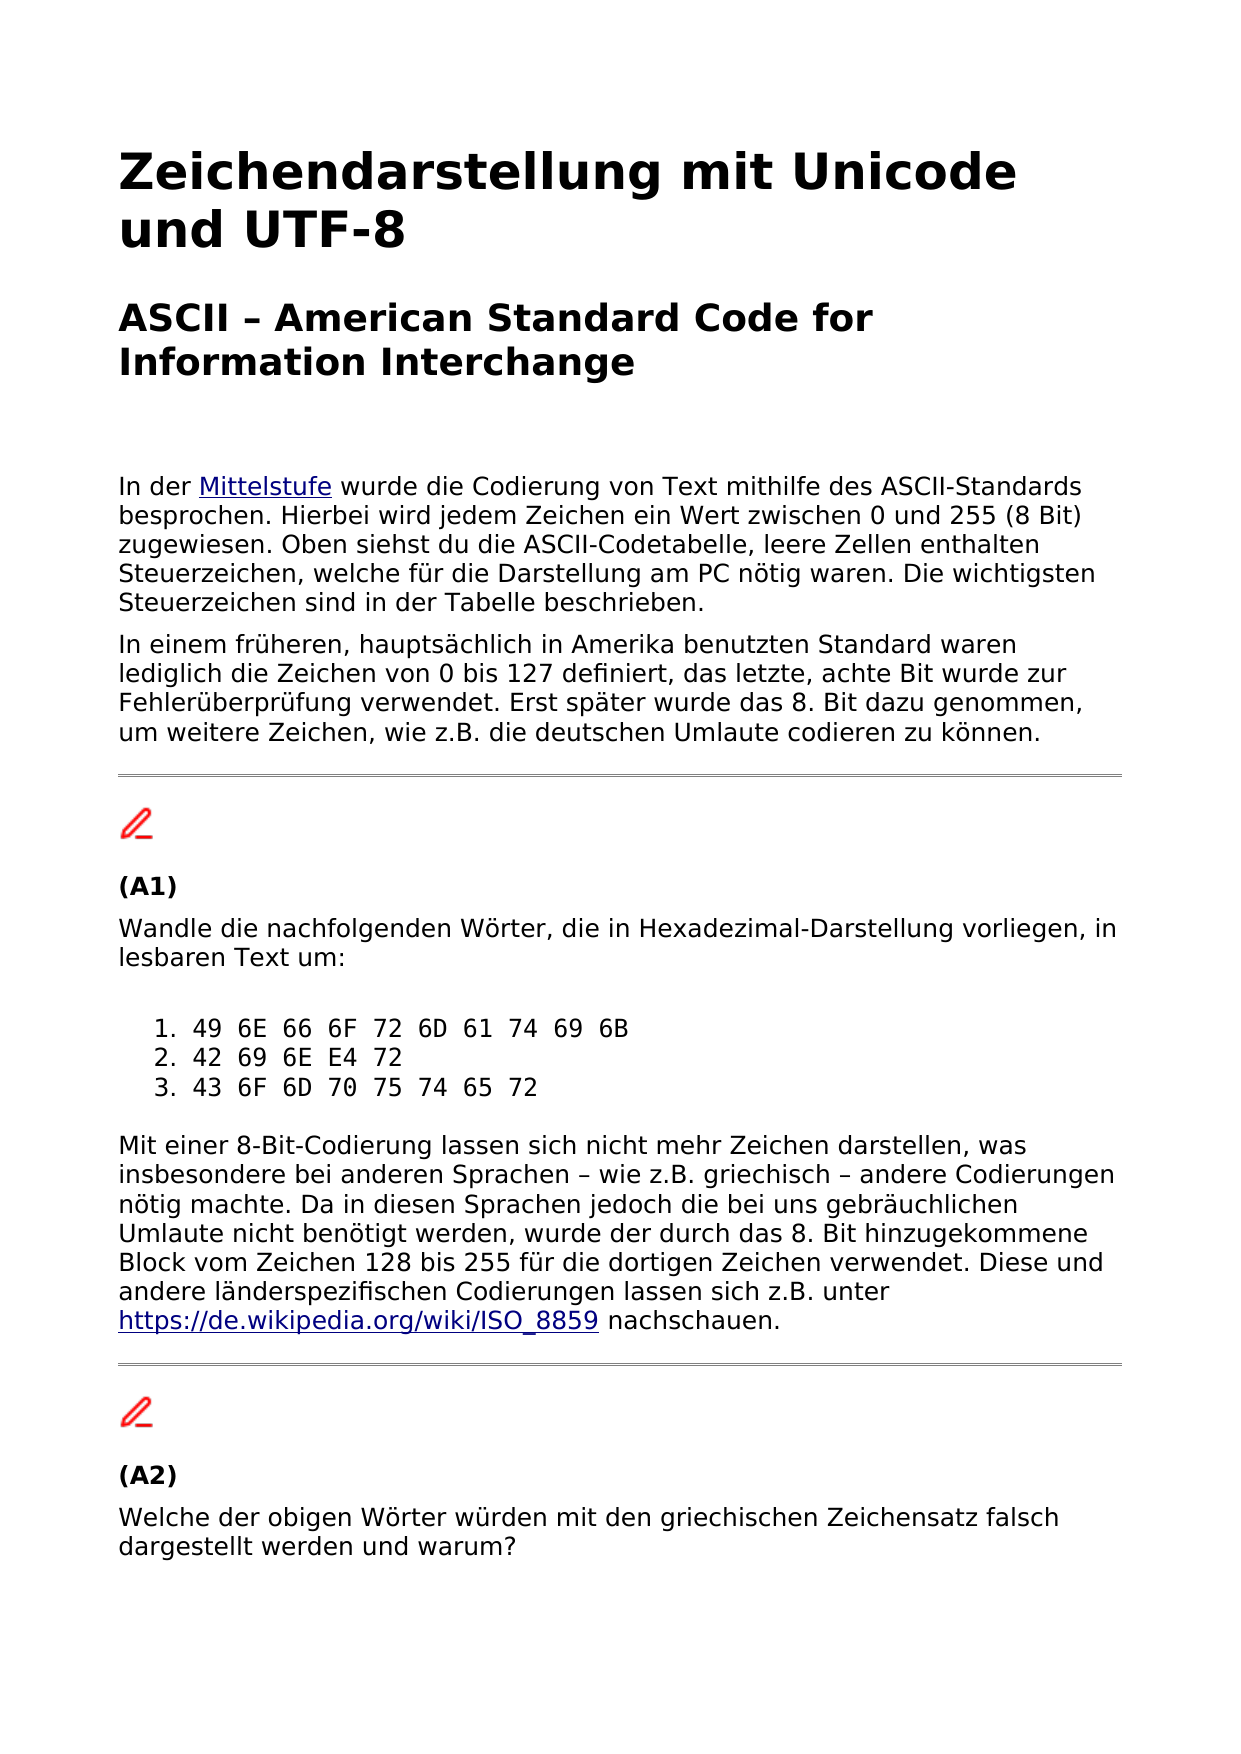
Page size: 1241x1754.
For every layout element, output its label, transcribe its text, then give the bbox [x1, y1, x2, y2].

text Wandle die nachfolgenden Wörter, die in Hexadezimal-Darstellung vorliegen, in lesbaren Text um: [118, 914, 1122, 972]
subtitle (A2) [118, 1461, 1122, 1490]
list 42 69 6E E4 72 [177, 1044, 1122, 1073]
list 43 6F 6D 70 75 74 65 72 [177, 1073, 1122, 1102]
subtitle (A1) [118, 872, 1122, 902]
subtitle Zeichendarstellung mit Unicode und UTF-8 [118, 143, 1122, 259]
text Mit einer 8-Bit-Codierung lassen sich nicht mehr Zeichen darstellen, was insbesondere bei anderen Sprachen – wie z.B. griechisch – andere Codierungen nötig machte. Da in diesen Sprachen jedoch die bei uns gebräuchlichen Umlaute nicht benötigt werden, wurde der durch das 8. Bit hinzugekommene Block vom Zeichen 128 bis 255 für die dortigen Zeichen verwendet. Diese und andere länderspezifischen Codierungen lassen sich z.B. unter https://de.wikipedia.org/wiki/ISO_8859 nachschauen. [118, 1131, 1122, 1336]
picture [118, 805, 156, 844]
text In der Mittelstufe wurde die Codierung von Text mithilfe des ASCII-Standards besprochen. Hierbei wird jedem Zeichen ein Wert zwischen 0 und 255 (8 Bit) zugewiesen. Oben siehst du die ASCII-Codetabelle, leere Zellen enthalten Steuerzeichen, welche für die Darstellung am PC nötig waren. Die wichtigsten Steuerzeichen sind in der Tabelle beschrieben. [118, 472, 1122, 618]
subtitle ASCII – American Standard Code for Information Interchange [118, 297, 1122, 384]
text Welche der obigen Wörter würden mit den griechischen Zeichensatz falsch dargestellt werden und warum? [118, 1503, 1122, 1561]
picture [118, 1394, 156, 1432]
list 49 6E 66 6F 72 6D 61 74 69 6B [177, 1014, 1122, 1044]
text In einem früheren, hauptsächlich in Amerika benutzten Standard waren lediglich die Zeichen von 0 bis 127 definiert, das letzte, achte Bit wurde zur Fehlerüberprüfung verwendet. Erst später wurde das 8. Bit dazu genommen, um weitere Zeichen, wie z.B. die deutschen Umlaute codieren zu können. [118, 630, 1122, 747]
